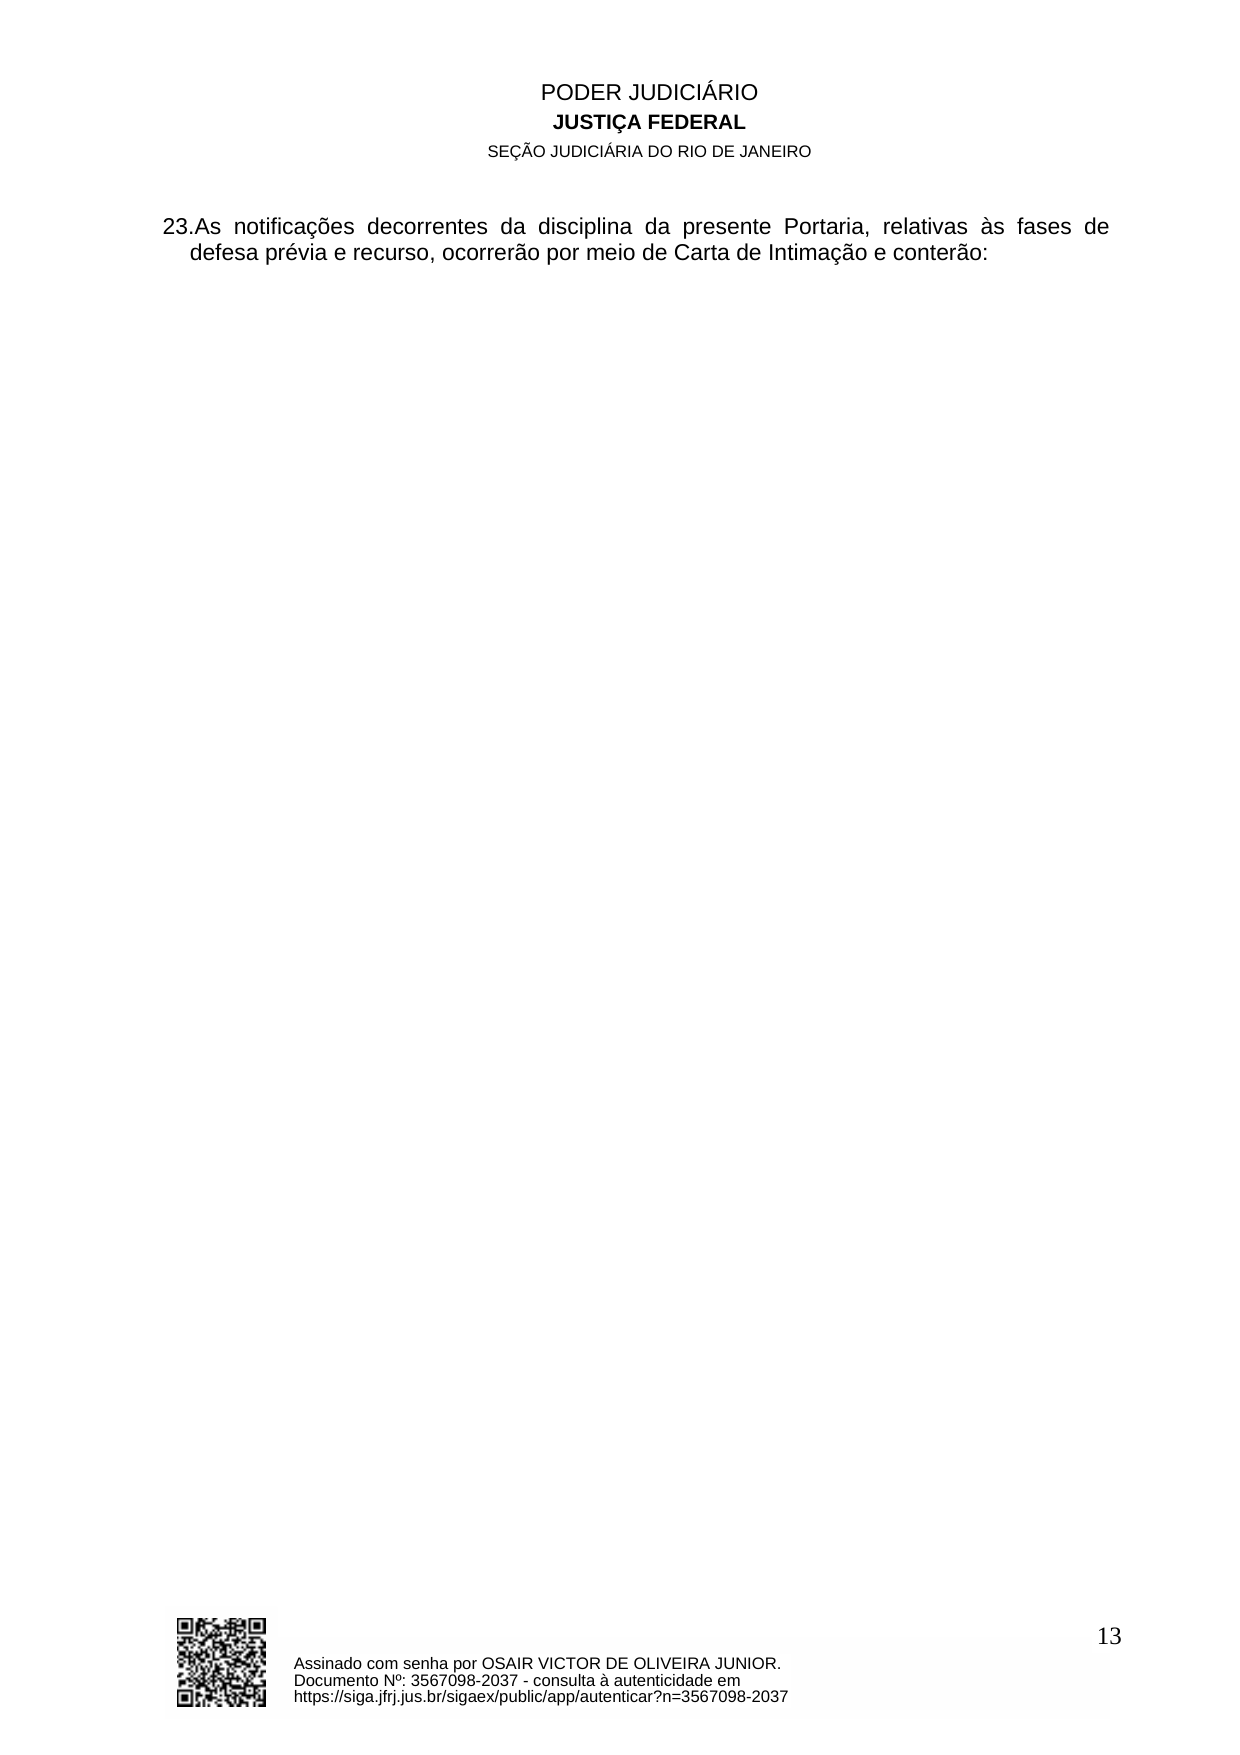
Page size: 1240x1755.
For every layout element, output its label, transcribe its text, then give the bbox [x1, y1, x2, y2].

list As notificações decorrentes da disciplina da presente Portaria, relativas às fases de defesa prévia e recurso, ocorrerão por meio de Carta de Intimação e conterão: [162, 213, 1109, 266]
